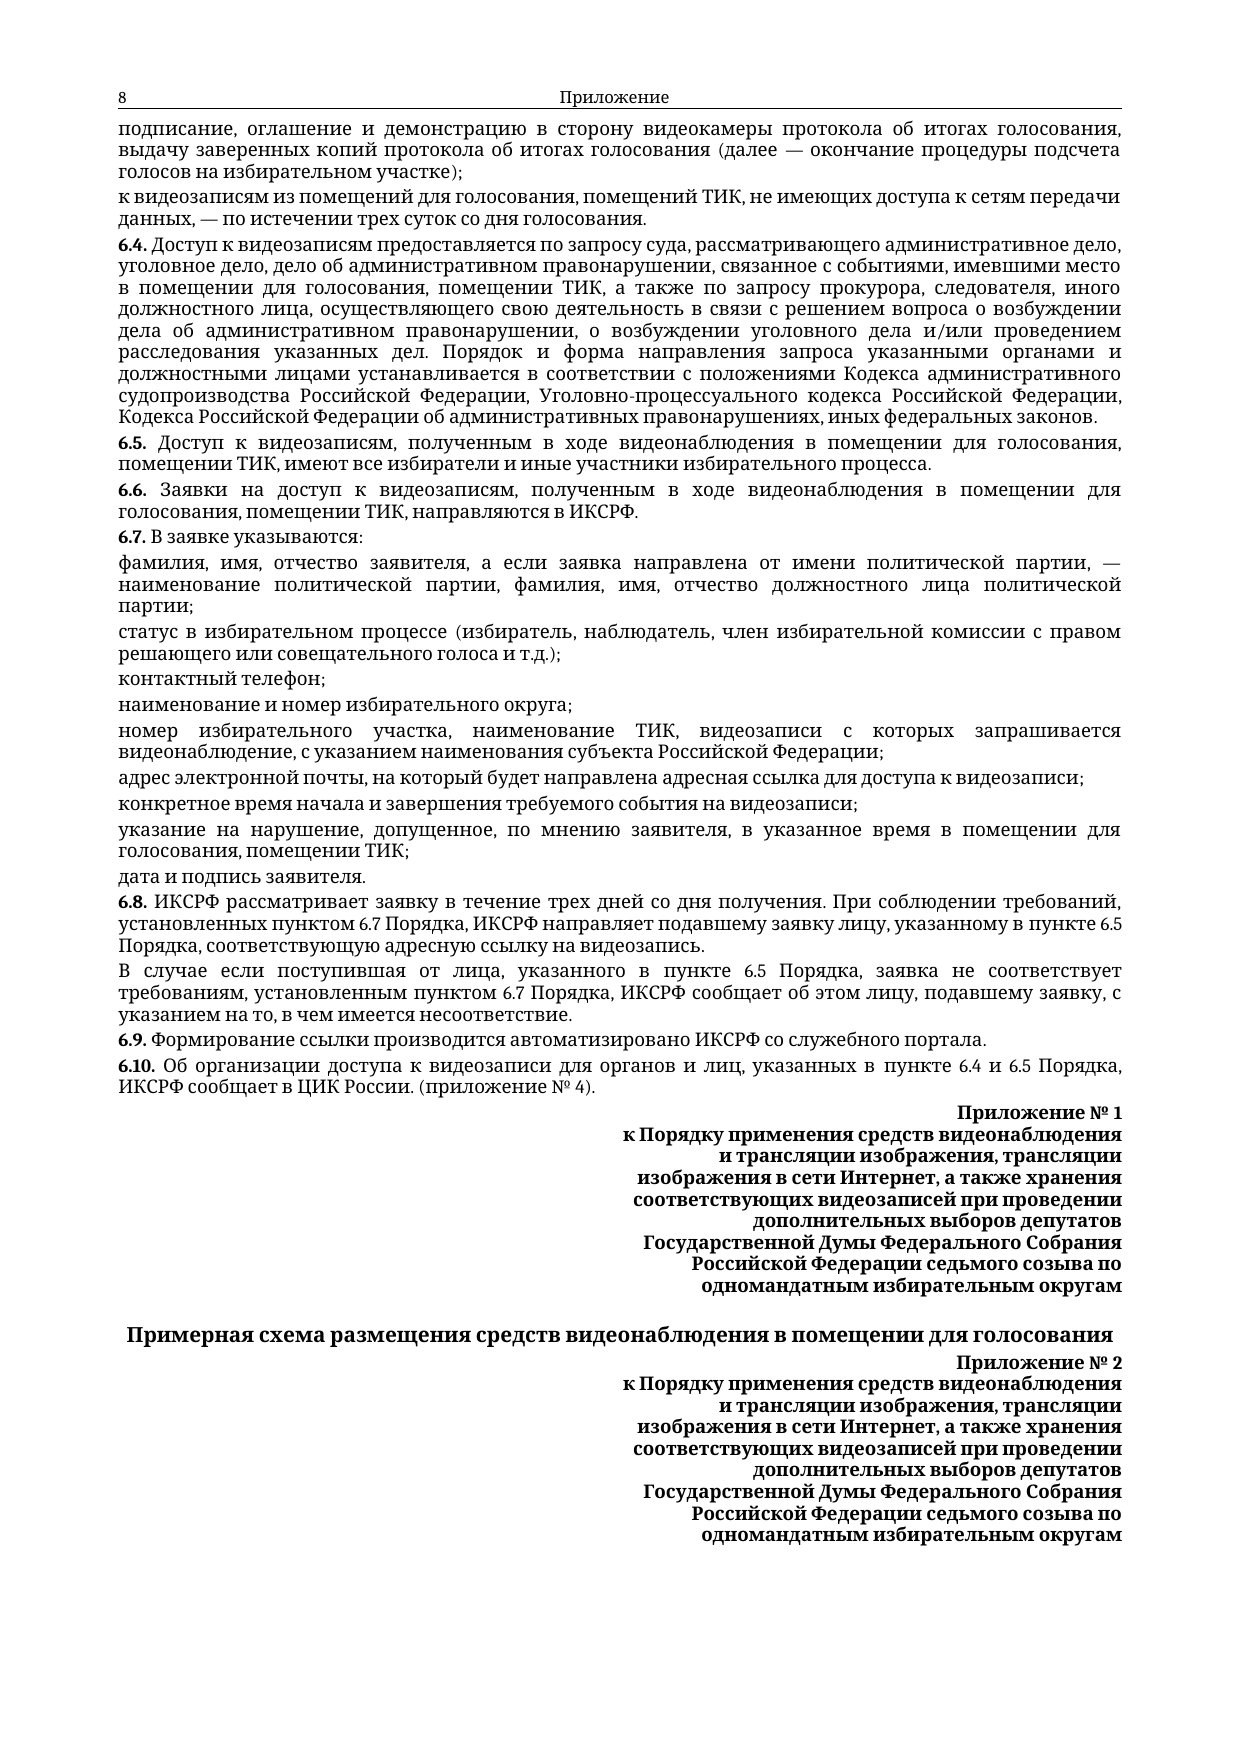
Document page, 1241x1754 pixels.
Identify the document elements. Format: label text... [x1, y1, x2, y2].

text статус в избирательном процессе (избиратель, наблюдатель, член избирательной комиссии с правом решающего или совещательного голоса и т.д.); [118, 622, 1122, 665]
text наименование и номер избирательного округа; [118, 694, 1122, 716]
text конкретное время начала и завершения требуемого события на видеозаписи; [118, 793, 1122, 815]
text к видеозаписям из помещений для голосования, помещений ТИК, не имеющих доступа к сетям передачи данных, — по истечении трех суток со дня голосования. [118, 187, 1122, 230]
text 6.6. Заявки на доступ к видеозаписям, полученным в ходе видеонаблюдения в помещении для голосования, помещении ТИК, направляются в ИКСРФ. [118, 480, 1122, 523]
text Приложение № 2 к Порядку применения средств видеонаблюдения и трансляции изображения, трансляции изображения в сети Интернет, а также хранения соответствующих видеозаписей при проведении дополнительных выборов депутатов Государственной Думы Федерального Собрания Российской Федерации седьмого созыва по одномандатным избирательным округам [118, 1352, 1122, 1546]
text номер избирательного участка, наименование ТИК, видеозаписи с которых запрашивается видеонаблюдение, с указанием наименования субъекта Российской Федерации; [118, 720, 1122, 763]
text контактный телефон; [118, 669, 1122, 690]
text 6.4. Доступ к видеозаписям предоставляется по запросу суда, рассматривающего административное дело, уголовное дело, дело об административном правонарушении, связанное с событиями, имевшими место в помещении для голосования, помещении ТИК, а также по запросу прокурора, следователя, иного должностного лица, осуществляющего свою деятельность в связи с решением вопроса о возбуждении дела об административном правонарушении, о возбуждении уголовного дела и/или проведением расследования указанных дел. Порядок и форма направления запроса указанными органами и должностными лицами устанавливается в соответствии с положениями Кодекса административного судопроизводства Российской Федерации, Уголовно-процессуального кодекса Российской Федерации, Кодекса Российской Федерации об административных правонарушениях, иных федеральных законов. [118, 234, 1122, 428]
text В случае если поступившая от лица, указанного в пункте 6.5 Порядка, заявка не соответствует требованиям, установленным пунктом 6.7 Порядка, ИКСРФ сообщает об этом лицу, подавшему заявку, с указанием на то, в чем имеется несоответствие. [118, 961, 1122, 1026]
text Приложение № 1 к Порядку применения средств видеонаблюдения и трансляции изображения, трансляции изображения в сети Интернет, а также хранения соответствующих видеозаписей при проведении дополнительных выборов депутатов Государственной Думы Федерального Собрания Российской Федерации седьмого созыва по одномандатным избирательным округам [118, 1103, 1122, 1297]
text 6.7. В заявке указываются: [118, 527, 1122, 548]
text фамилия, имя, отчество заявителя, а если заявка направлена от имени политической партии, — наименование политической партии, фамилия, имя, отчество должностного лица политической партии; [118, 553, 1122, 617]
text указание на нарушение, допущенное, по мнению заявителя, в указанное время в помещении для голосования, помещении ТИК; [118, 819, 1122, 862]
subtitle Примерная схема размещения средств видеонаблюдения в помещении для голосования [118, 1324, 1122, 1348]
text дата и подпись заявителя. [118, 866, 1122, 888]
text 6.10. Об организации доступа к видеозаписи для органов и лиц, указанных в пункте 6.4 и 6.5 Порядка, ИКСРФ сообщает в ЦИК России. (приложение № 4). [118, 1056, 1122, 1099]
text адрес электронной почты, на который будет направлена адресная ссылка для доступа к видеозаписи; [118, 768, 1122, 789]
text 6.9. Формирование ссылки производится автоматизировано ИКСРФ со служебного портала. [118, 1030, 1122, 1051]
text 6.5. Доступ к видеозаписям, полученным в ходе видеонаблюдения в помещении для голосования, помещении ТИК, имеют все избиратели и иные участники избирательного процесса. [118, 432, 1122, 476]
text подписание, оглашение и демонстрацию в сторону видеокамеры протокола об итогах голосования, выдачу заверенных копий протокола об итогах голосования (далее — окончание процедуры подсчета голосов на избирательном участке); [118, 118, 1122, 183]
text 6.8. ИКСРФ рассматривает заявку в течение трех дней со дня получения. При соблюдении требований, установленных пунктом 6.7 Порядка, ИКСРФ направляет подавшему заявку лицу, указанному в пункте 6.5 Порядка, соответствующую адресную ссылку на видеозапись. [118, 892, 1122, 957]
